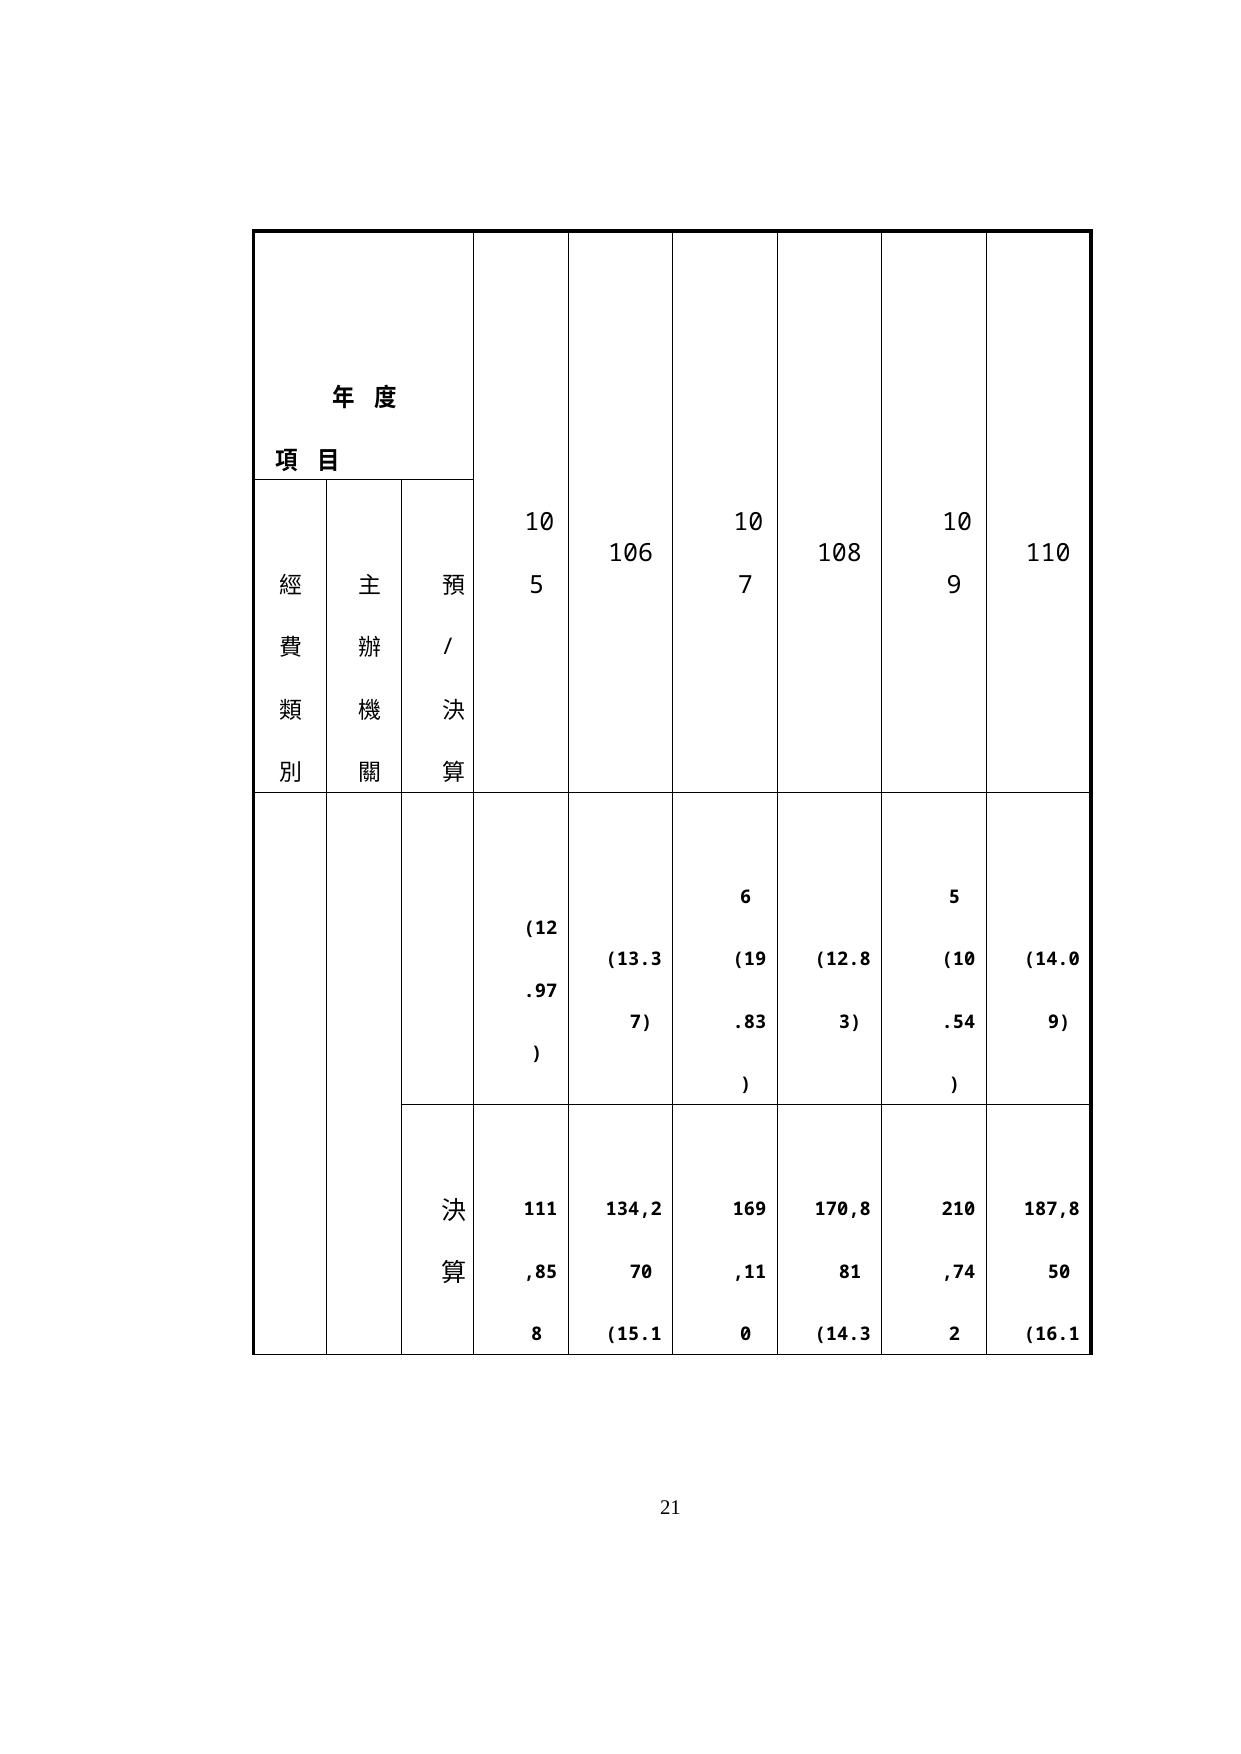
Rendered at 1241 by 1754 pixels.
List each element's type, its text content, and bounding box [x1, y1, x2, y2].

table_header 107 [673, 233, 777, 792]
table_header 108 [778, 233, 881, 792]
table_cell 169,110 [673, 1105, 777, 1354]
table_cell (12.97) [474, 793, 568, 1104]
table_header 105 [474, 233, 568, 792]
table_cell (13.37) [569, 793, 672, 1104]
table_cell 170,881 (14.3 [778, 1105, 881, 1354]
table_cell 主辦機關 [327, 480, 401, 792]
table_cell 預/決算 [402, 480, 473, 792]
table_header 109 [882, 233, 986, 792]
table_cell (14.09) [987, 793, 1089, 1104]
table_cell 6 (19.83) [673, 793, 777, 1104]
table_cell 5 (10.54) [882, 793, 986, 1104]
table_cell 111,858 [474, 1105, 568, 1354]
table_header 110 [987, 233, 1089, 792]
table_cell 決算 [402, 1105, 473, 1354]
table_cell [327, 793, 401, 1354]
table_header 106 [569, 233, 672, 792]
table_cell 134,270 (15.1 [569, 1105, 672, 1354]
table_cell 210,742 [882, 1105, 986, 1354]
table_cell 經費類別 [255, 480, 326, 792]
table_cell [255, 793, 326, 1354]
table_cell [402, 793, 473, 1104]
table_cell (12.83) [778, 793, 881, 1104]
table_cell 187,850 (16.1 [987, 1105, 1089, 1354]
table_header 年度 項目 [255, 233, 473, 479]
